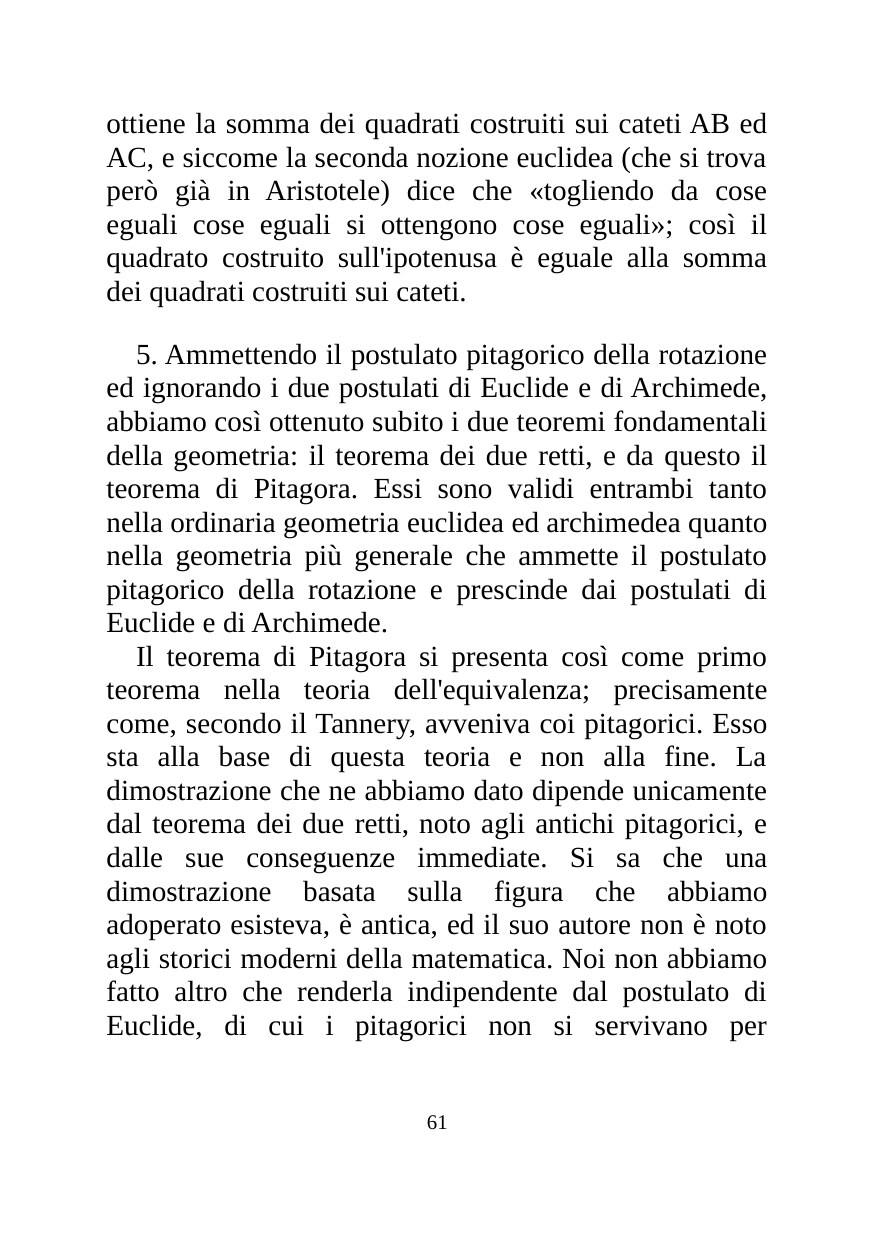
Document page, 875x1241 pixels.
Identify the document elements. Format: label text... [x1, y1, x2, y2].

text 5. Ammettendo il postulato pitagorico della rotazione ed ignorando i due postulati di Euclide e di Archimede, abbiamo così ottenuto subito i due teoremi fondamentali della geometria: il teorema dei due retti, e da questo il teorema di Pitagora. Essi sono validi entrambi tanto nella ordinaria geometria euclidea ed archimedea quanto nella geometria più generale che ammette il postulato pitagorico della rotazione e prescinde dai postulati di Euclide e di Archimede. [106, 337, 768, 639]
text ottiene la somma dei quadrati costruiti sui cateti AB ed AC, e siccome la seconda nozione euclidea (che si trova però già in Aristotele) dice che «togliendo da cose eguali cose eguali si ottengono cose eguali»; così il quadrato costruito sull'ipotenusa è eguale alla somma dei quadrati costruiti sui cateti. [106, 106, 768, 307]
text Il teorema di Pitagora si presenta così come primo teorema nella teoria dell'equivalenza; precisamente come, secondo il Tannery, avveniva coi pitagorici. Esso sta alla base di questa teoria e non alla fine. La dimostrazione che ne abbiamo dato dipende unicamente dal teorema dei due retti, noto agli antichi pitagorici, e dalle sue conseguenze immediate. Si sa che una dimostrazione basata sulla figura che abbiamo adoperato esisteva, è antica, ed il suo autore non è noto agli storici moderni della matematica. Noi non abbiamo fatto altro che renderla indipendente dal postulato di Euclide, di cui i pitagorici non si servivano per [106, 639, 768, 1041]
